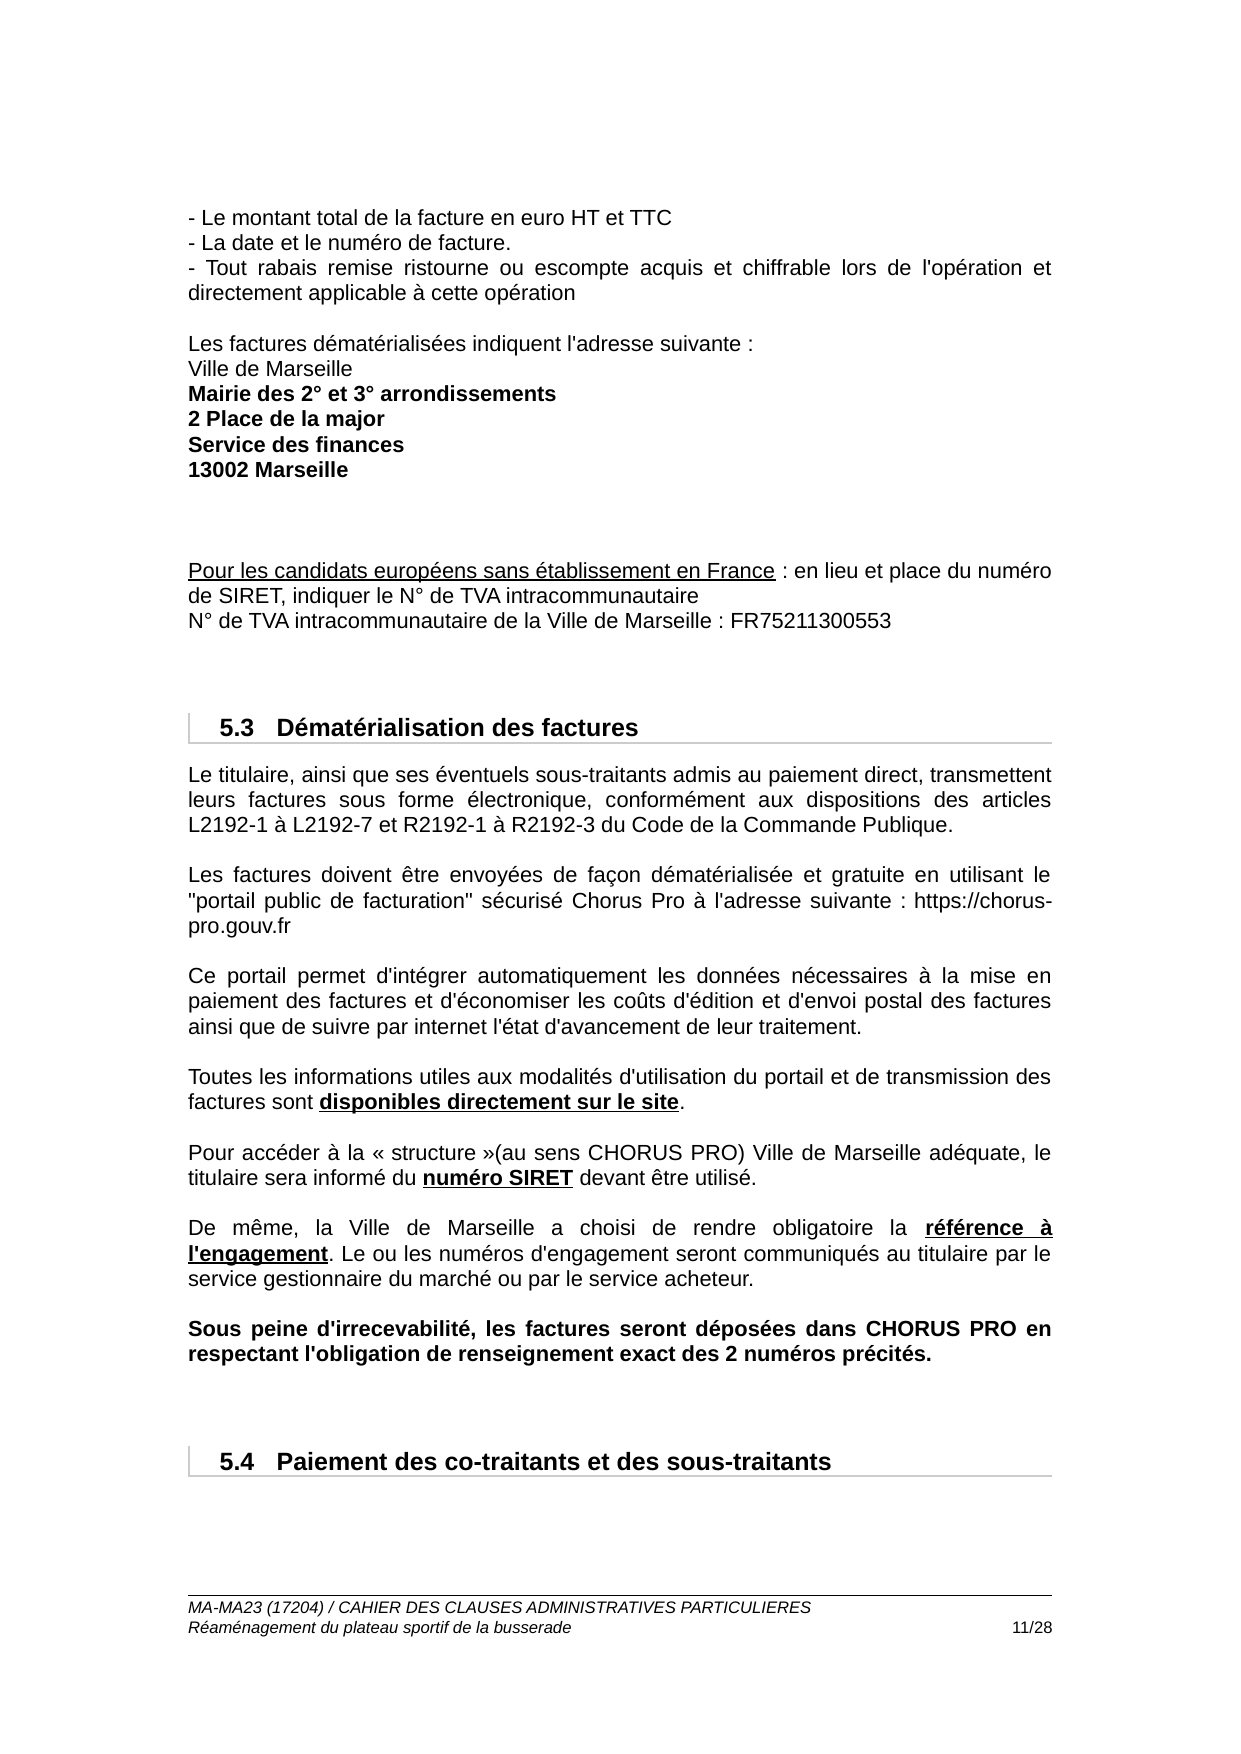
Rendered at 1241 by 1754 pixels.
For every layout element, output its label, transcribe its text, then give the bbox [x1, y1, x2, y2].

text - Le montant total de la facture en euro HT et TTC [188, 204, 1052, 230]
text Sous peine d'irrecevabilité, les factures seront déposées dans CHORUS PRO en respectant l'obligation de renseignement exact des 2 numéros précités. [188, 1316, 1052, 1367]
text - Tout rabais remise ristourne ou escompte acquis et chiffrable lors de l'opération et directement applicable à cette opération [188, 255, 1052, 305]
text Ce portail permet d'intégrer automatiquement les données nécessaires à la mise en paiement des factures et d'économiser les coûts d'édition et d'envoi postal des factures ainsi que de suivre par internet l'état d'avancement de leur traitement. [188, 963, 1052, 1039]
text Service des finances [188, 431, 1052, 457]
text De même, la Ville de Marseille a choisi de rendre obligatoire la référence à l'engagement. Le ou les numéros d'engagement seront communiqués au titulaire par le service gestionnaire du marché ou par le service acheteur. [188, 1215, 1052, 1291]
text Ville de Marseille [188, 356, 1052, 381]
text Toutes les informations utiles aux modalités d'utilisation du portail et de transmission des factures sont disponibles directement sur le site. [188, 1064, 1052, 1114]
text Pour les candidats européens sans établissement en France : en lieu et place du numéro de SIRET, indiquer le N° de TVA intracommunautaire [188, 557, 1052, 608]
text 13002 Marseille [188, 457, 1052, 482]
text Les factures doivent être envoyées de façon dématérialisée et gratuite en utilisant le "portail public de facturation" sécurisé Chorus Pro à l'adresse suivante : https://chorus-pro.gouv.fr [188, 862, 1052, 938]
text Mairie des 2° et 3° arrondissements [188, 381, 1052, 406]
text 2 Place de la major [188, 406, 1052, 431]
text Pour accéder à la « structure »(au sens CHORUS PRO) Ville de Marseille adéquate, le titulaire sera informé du numéro SIRET devant être utilisé. [188, 1140, 1052, 1190]
subtitle Paiement des co-traitants et des sous-traitants [190, 1446, 1052, 1475]
text N° de TVA intracommunautaire de la Ville de Marseille : FR75211300553 [188, 608, 1052, 633]
text - La date et le numéro de facture. [188, 230, 1052, 255]
text Le titulaire, ainsi que ses éventuels sous-traitants admis au paiement direct, transmettent leurs factures sous forme électronique, conformément aux dispositions des articles L2192-1 à L2192-7 et R2192-1 à R2192-3 du Code de la Commande Publique. [188, 762, 1052, 837]
subtitle Dématérialisation des factures [190, 713, 1052, 742]
text Les factures dématérialisées indiquent l'adresse suivante : [188, 331, 1052, 356]
